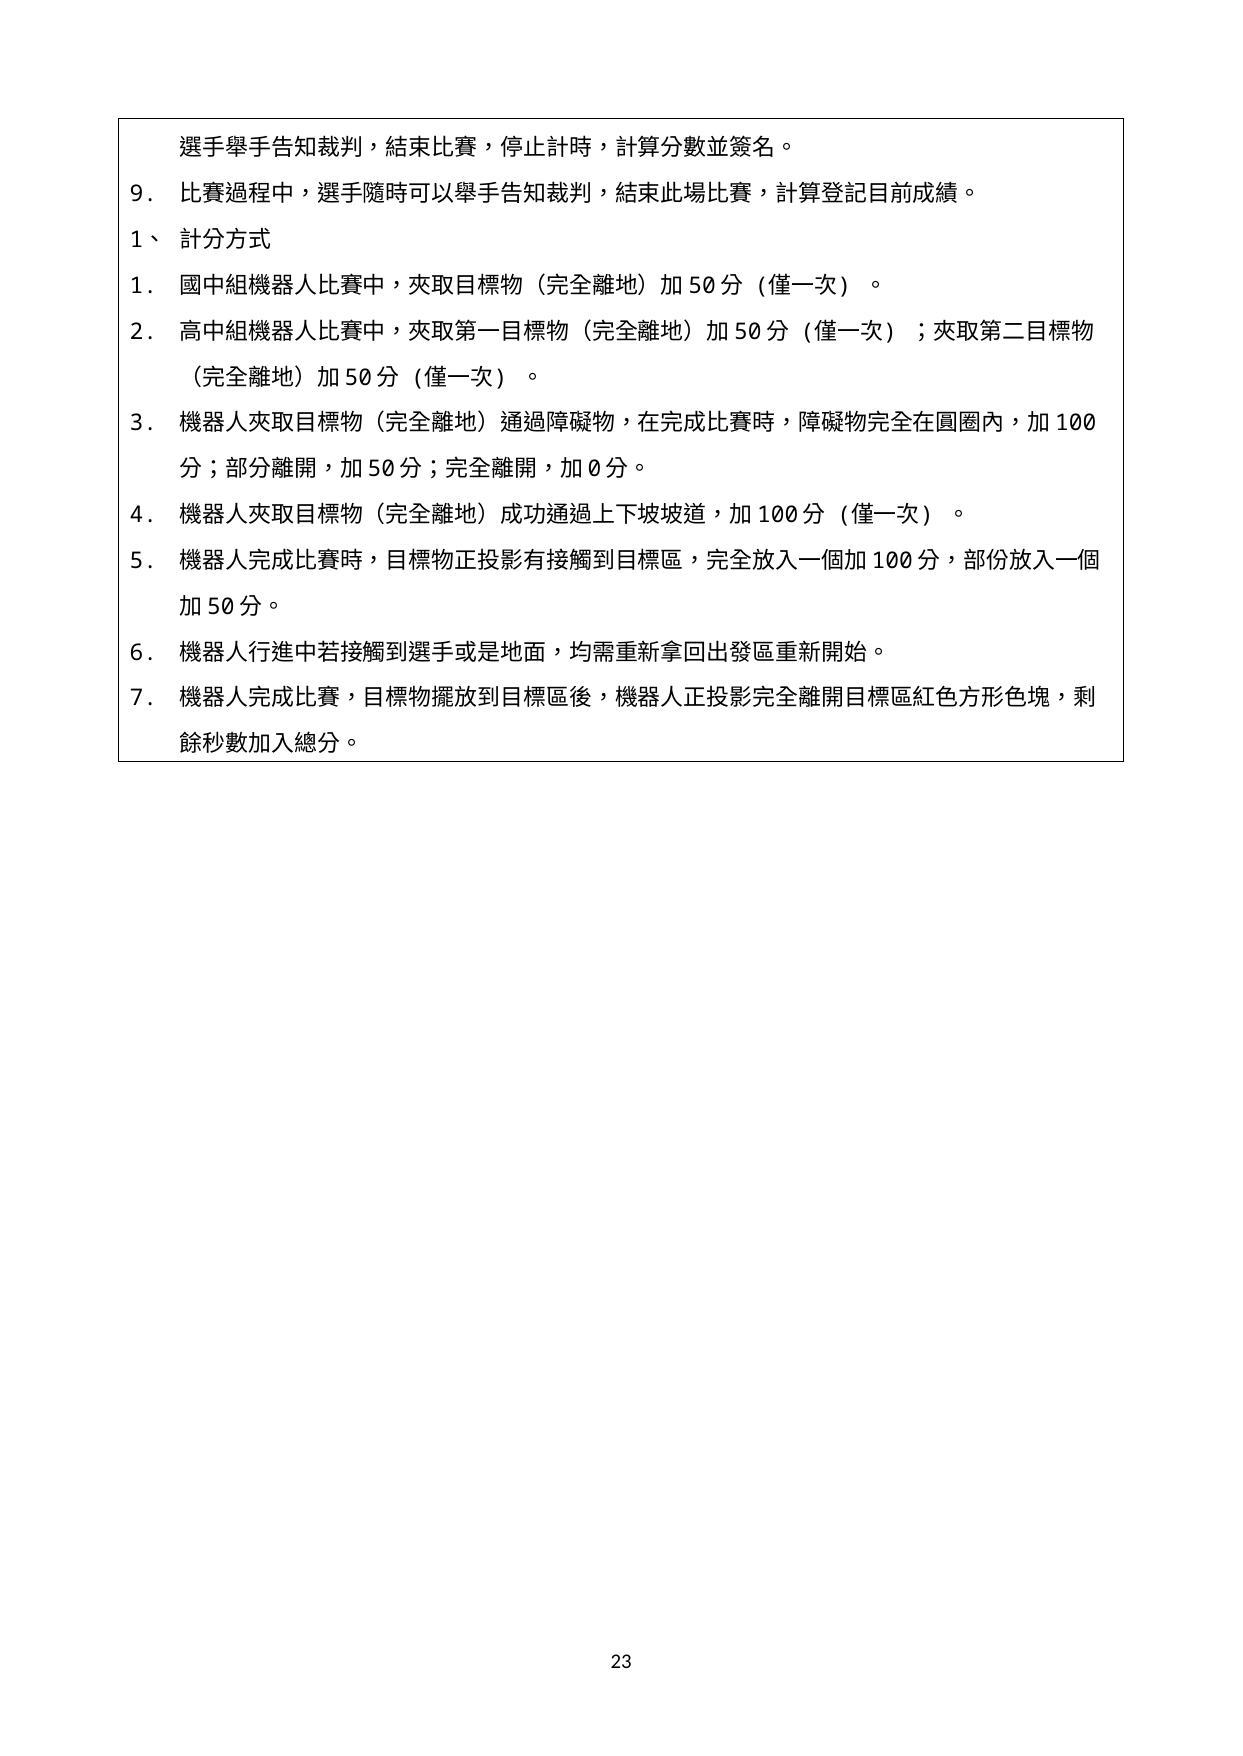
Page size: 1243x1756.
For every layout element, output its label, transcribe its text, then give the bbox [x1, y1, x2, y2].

table_header 機器人規定： 寬度、長度均需小於25公分，高度、重量不限。 可以使用陀螺儀。 場地說明： 場地寬度為約76.2公分，長度為約152.4公分，材質為相片紙輸出上霧膜或PP消光帆布。場地底色為白色，軌跡線路的顏色為黑色，路線於現場公佈。 國中組-軌跡線路為線寬1.3公分，有1個交叉路口，可能有虛線或斷路或T字路線，實際場地以當天公佈為標準。高中組軌跡線路為寬0.75公分，有1個交叉路口，可能有虛線或斷路或T字路線，實際場地以當天公佈為標準。 障礙物：循線軌跡上會擺放一個保特瓶做為障礙物，高度約23公分，直徑約6.5公分，總重量約100±10公克。 障礙物擺放位置於當天公佈，會黏貼一張外徑約8.5公分、內徑約6.5公分的黑色圓環，作為障礙物擺放基準，如圖一。 避障動作開始及結束記號：從障礙物放置基準的黑色圓環邊線沿循線軌跡向前、向後10公分處會各有避障動作開始記號及結束記號，記號為一直徑0.9公分的紅色圓形，供避障動作軌跡判定用。 目標物：擺放垂直於軌道向左或向右20cm處，由2×4紅色積木磚2塊、綠色積木磚2塊及藍色積木磚2塊，共6塊組成，一層2塊，交叉堆疊成3層，如圖二。國中組會擺放一個目標物，高中組會擺放二個目標物。 夾取目標物動作開始及結束記號：軌道對應目標物中心之垂直點，向前、向後10公分處會各有夾取目標物動作開始記號及結束記號，記號為一直徑0.9公分的紅色圓形，供夾取目標物動作軌跡判定用。 木板上下坡坡道：長度約30公分，寬度約23公分，厚度約1.8公分厚之合板，前後各約30度上下坡道，木板上無循線軌跡。 目標物、障礙物及木板上下坡坡道擺放位置於當天公佈，障礙物及木板上下坡坡道皆擺放於目標物後。 目標區：紅色方形色塊，長寬各約6公分，供目標物擺放。 競賽規則： 選手將機器人放到起點線前，舉手表示準備完成，等待裁判下達開始口令，機器人出發，計時開始，時間2分鐘。 國中組：從起點線後出發循線，將目標物夾起離地，載著目標物循線避開障礙物，經上下坡坡道，循線至終點線將目標物擺放在目標區內。高中組：從起點線後出發循線，將第一目標物夾起離地，載著第一目標物循線避開障礙物，將第一目標物擺放於第一目標區內，循線至第二目標物，將第二目標物夾起離地，經上下坡坡道，循線至終點線將第二目標物擺放於第二目標區內。 循線行走時，機器人正投影若完全離開黑線即循線失敗，需重新開始，但在實施夾取目標物、閃避障礙物及上下坡坡道時不限，在動作結束後需立即回到黑線上繼續循線。 實施夾取目標物動作時，機器人正投影需經過循線軌跡上的夾取目標物動作開始記號，才可以開始實施，機器人正投影才可以完全離開循線軌跡。夾取目標物動作結束時，機器人正投影也需經過循線軌跡上的夾取目標物動作結束記號，才能回到循線軌跡上繼續循線，若未達成任一條件，即需重新開始。 實施閃避動作時，機器人正投影需經過循線軌跡上的閃避動作開始記號，才可以開始實施，機器人正投影才可以完全離開循線軌跡。閃避動作結束時，機器人正投影也需經過循線軌跡上的閃避動作結束記號，才能回到循線軌跡上繼續循線，若未達成任一條件，即需重新開始。 若機器人循線失敗、目標物運送途中掉落地面（非目標區）或上下坡道中跌落，選手可將機器人拿回起點線後重新循線，時間繼續，分數重新計算。障礙物、目標物要由裁判重新放回，放回後才能再開始。 選手手動擺放機器人時，機器人正投影要在出發區內。 當機器人到達目標區，完成目標物擺放後，機器人正投影完全離開目標區紅色方形色塊，由選手舉手告知裁判，結束比賽，停止計時，計算分數並簽名。 比賽過程中，選手隨時可以舉手告知裁判，結束此場比賽，計算登記目前成績。 計分方式 國中組機器人比賽中，夾取目標物（完全離地）加50分 (僅一次) 。 高中組機器人比賽中，夾取第一目標物（完全離地）加50分 (僅一次) ；夾取第二目標物（完全離地）加50分 (僅一次) 。 機器人夾取目標物（完全離地）通過障礙物，在完成比賽時，障礙物完全在圓圈內，加100分；部分離開，加50分；完全離開，加0分。 機器人夾取目標物（完全離地）成功通過上下坡坡道，加100分 (僅一次) 。 機器人完成比賽時，目標物正投影有接觸到目標區，完全放入一個加100分，部份放入一個加50分。 機器人行進中若接觸到選手或是地面，均需重新拿回出發區重新開始。 機器人完成比賽，目標物擺放到目標區後，機器人正投影完全離開目標區紅色方形色塊，剩餘秒數加入總分。 [119, 119, 1123, 761]
